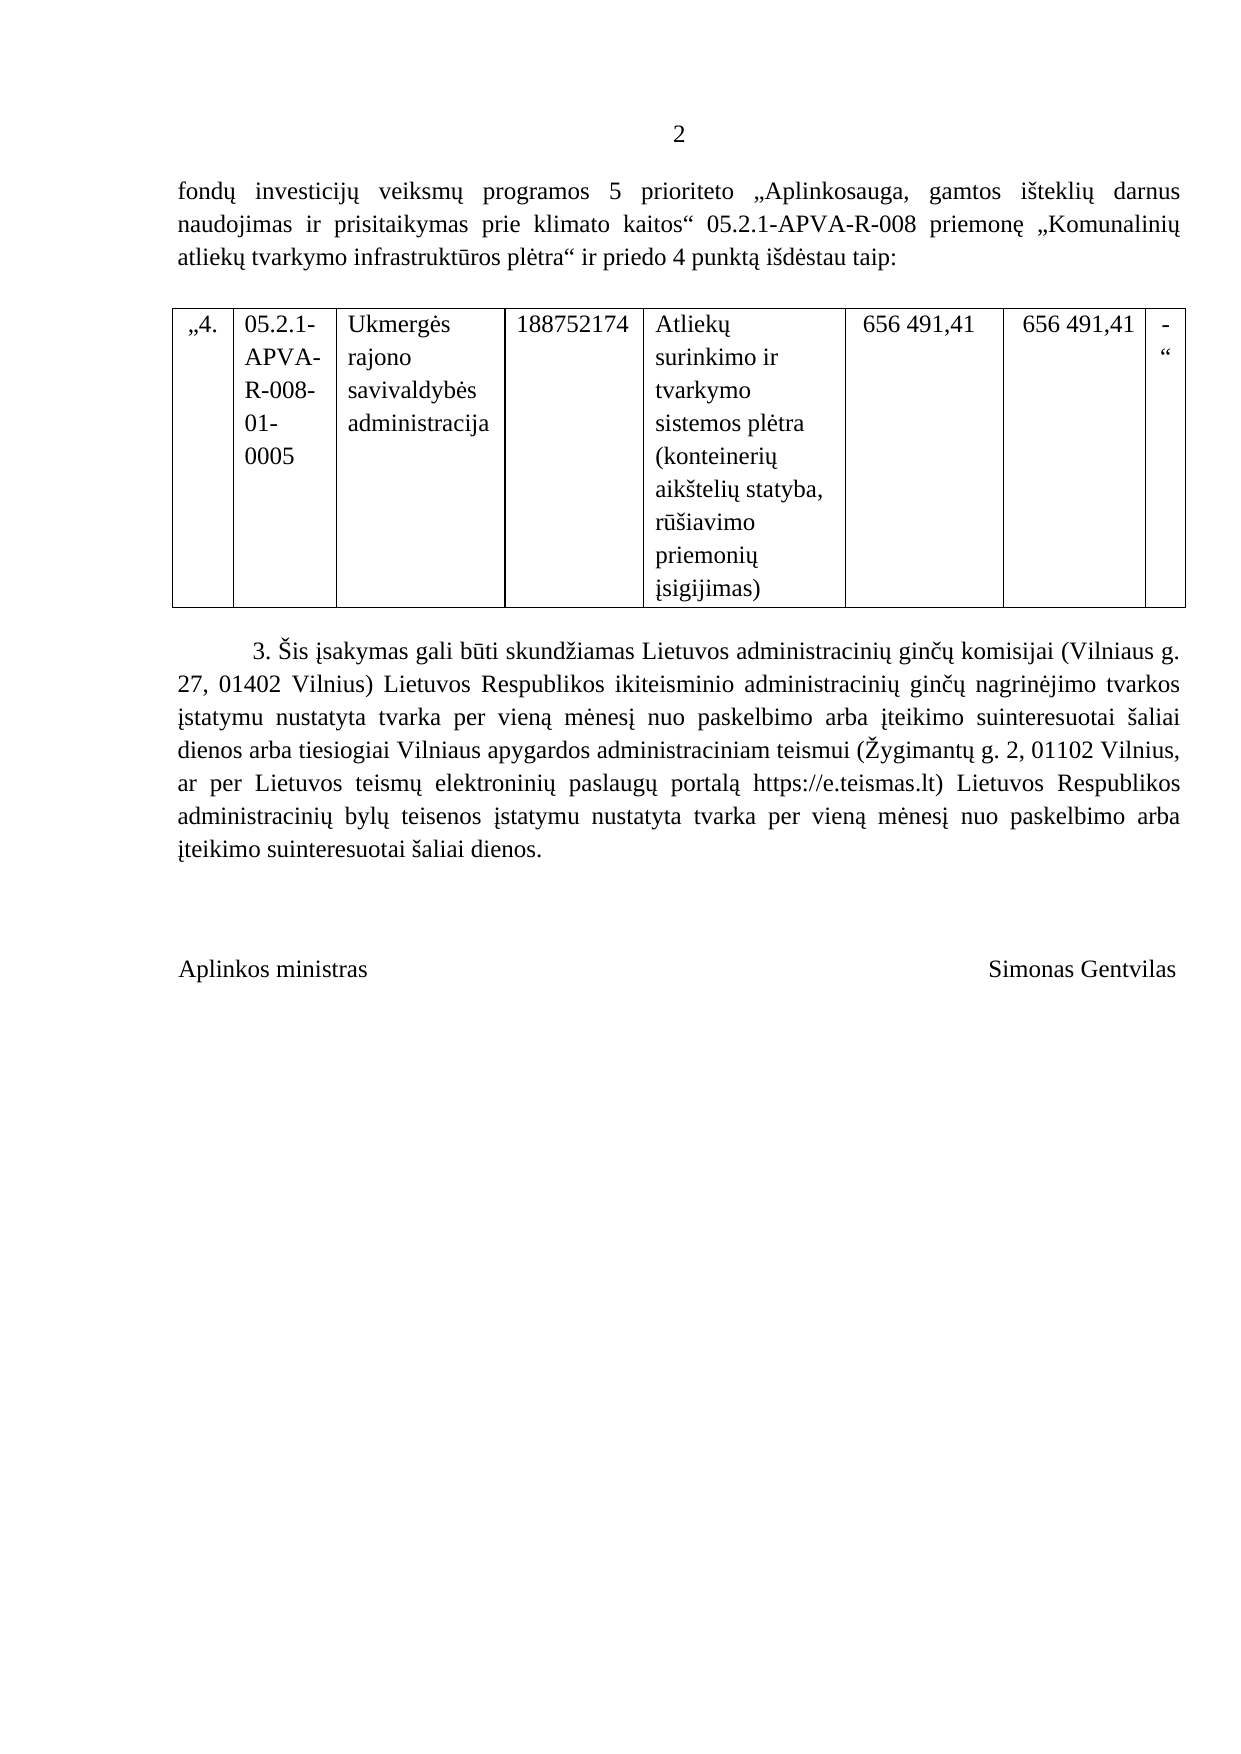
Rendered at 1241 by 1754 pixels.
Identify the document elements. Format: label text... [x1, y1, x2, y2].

table_header 656 491,41 [1004, 309, 1145, 607]
table_header 188752174 [506, 309, 643, 607]
text 3. Šis įsakymas gali būti skundžiamas Lietuvos administracinių ginčų komisijai (Vilniaus g. 27, 01402 Vilnius) Lietuvos Respublikos ikiteisminio administracinių ginčų nagrinėjimo tvarkos įstatymu nustatyta tvarka per vieną mėnesį nuo paskelbimo arba įteikimo suinteresuotai šaliai dienos arba tiesiogiai Vilniaus apygardos administraciniam teismui (Žygimantų g. 2, 01102 Vilnius, ar per Lietuvos teismų elektroninių paslaugų portalą https://e.teismas.lt) Lietuvos Respublikos administracinių bylų teisenos įstatymu nustatyta tvarka per vieną mėnesį nuo paskelbimo arba įteikimo suinteresuotai šaliai dienos. [177, 636, 1181, 863]
table_header Ukmergės rajono savivaldybės administracija [337, 309, 504, 607]
table_header „4. [173, 309, 233, 607]
text Aplinkos ministras Simonas Gentvilas [178, 954, 1177, 982]
table_header -“ [1146, 309, 1185, 607]
table_header 05.2.1-APVA-R-008-01-0005 [234, 309, 336, 607]
text fondų investicijų veiksmų programos 5 prioriteto „Aplinkosauga, gamtos išteklių darnus naudojimas ir prisitaikymas prie klimato kaitos“ 05.2.1-APVA-R-008 priemonę „Komunalinių atliekų tvarkymo infrastruktūros plėtra“ ir priedo 4 punktą išdėstau taip: [177, 176, 1181, 271]
table_header Atliekų surinkimo ir tvarkymo sistemos plėtra (konteinerių aikštelių statyba, rūšiavimo priemonių įsigijimas) [644, 309, 845, 607]
table_header 656 491,41 [846, 309, 1003, 607]
